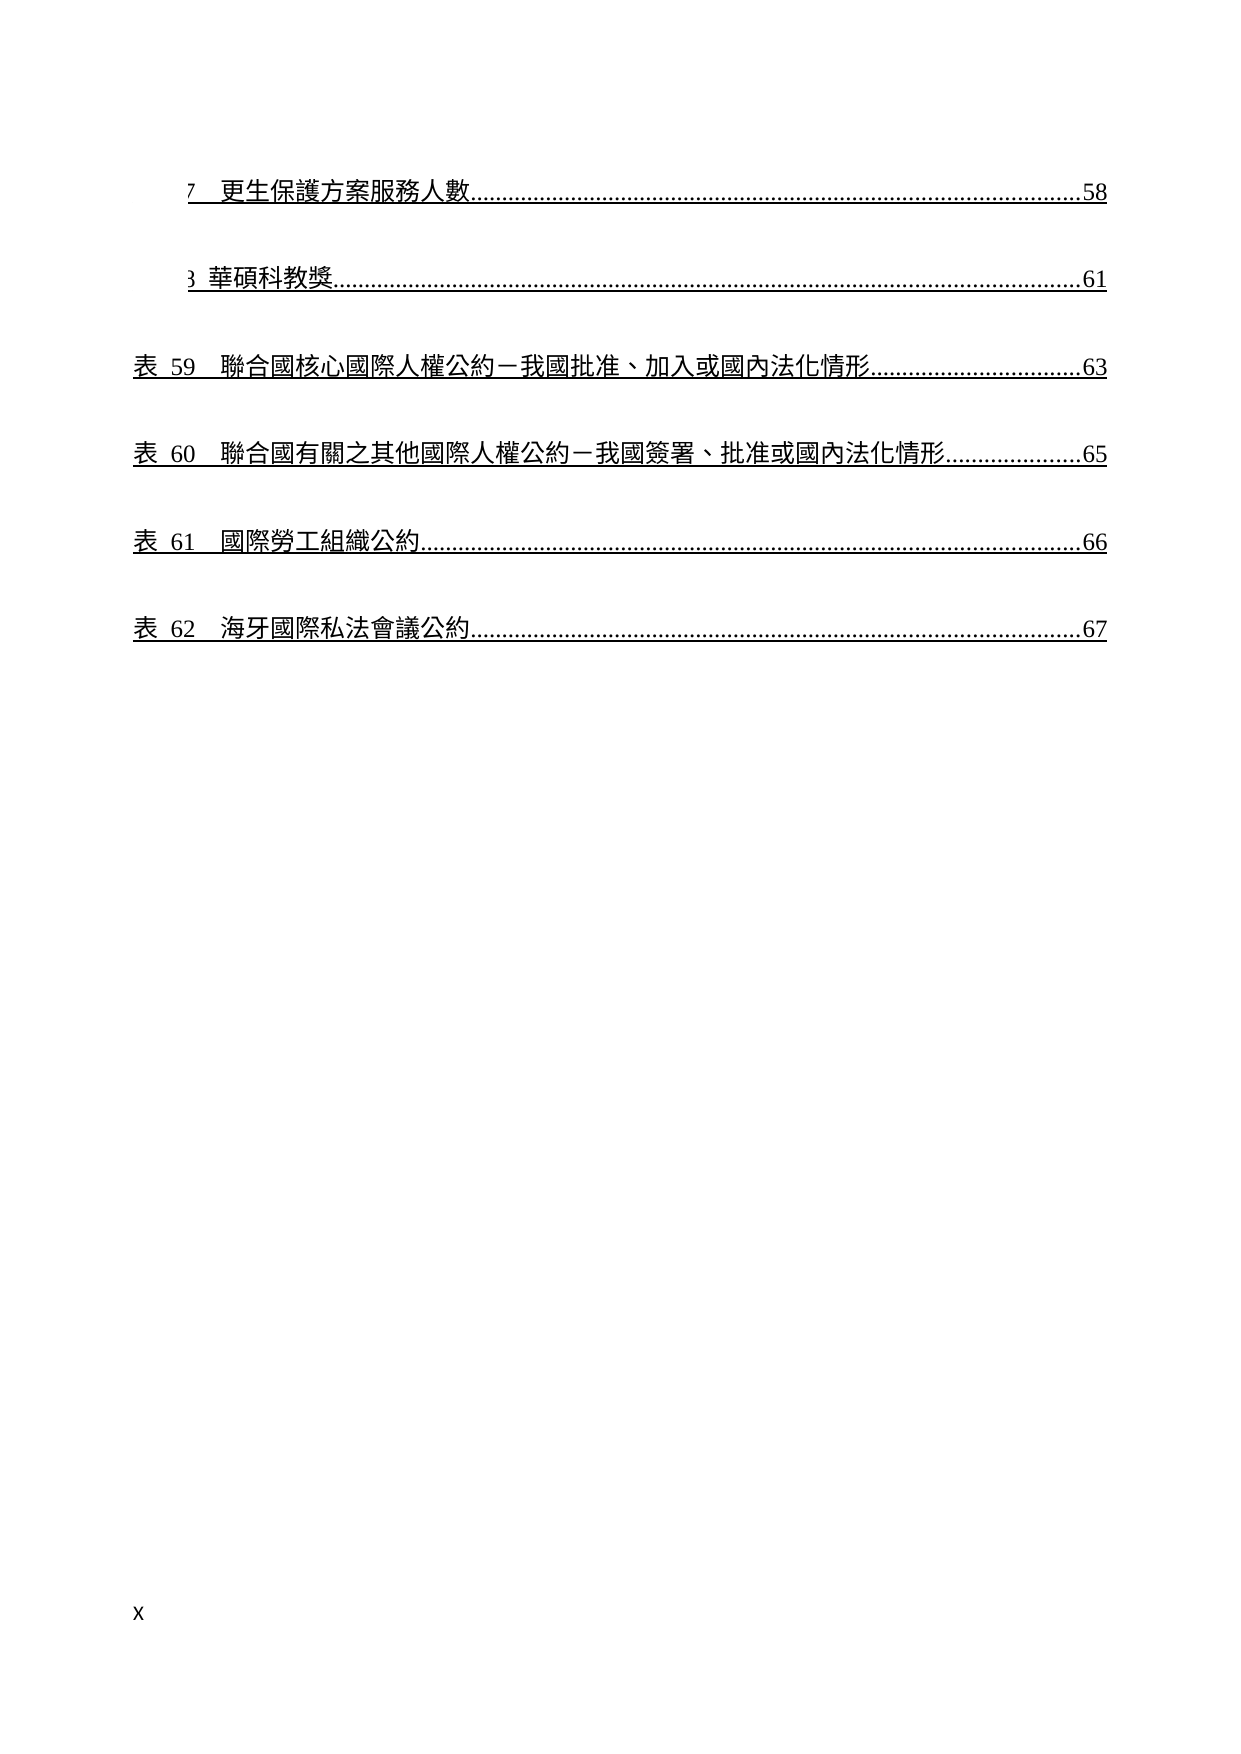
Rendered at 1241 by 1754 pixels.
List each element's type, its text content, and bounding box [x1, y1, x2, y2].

text [133, 642, 1107, 648]
text 表 57 更生保護方案服務人數 58 [188, 204, 1107, 210]
text [133, 467, 1107, 473]
text 表 57 更生保護方案服務人數 58 [188, 148, 1107, 202]
text 表 60 聯合國有關之其他國際人權公約－我國簽署、批准或國內法化情形 65 [133, 410, 1107, 465]
text [133, 554, 1107, 560]
text [133, 379, 1107, 385]
text 表 62 海牙國際私法會議公約 67 [133, 585, 1107, 640]
text 表 61 國際勞工組織公約 66 [133, 498, 1107, 552]
text 表 58 華碩科教獎 61 [188, 235, 1107, 290]
text 表 58 華碩科教獎 61 [188, 292, 1107, 298]
text 表 59 聯合國核心國際人權公約－我國批准、加入或國內法化情形 63 [133, 323, 1107, 377]
